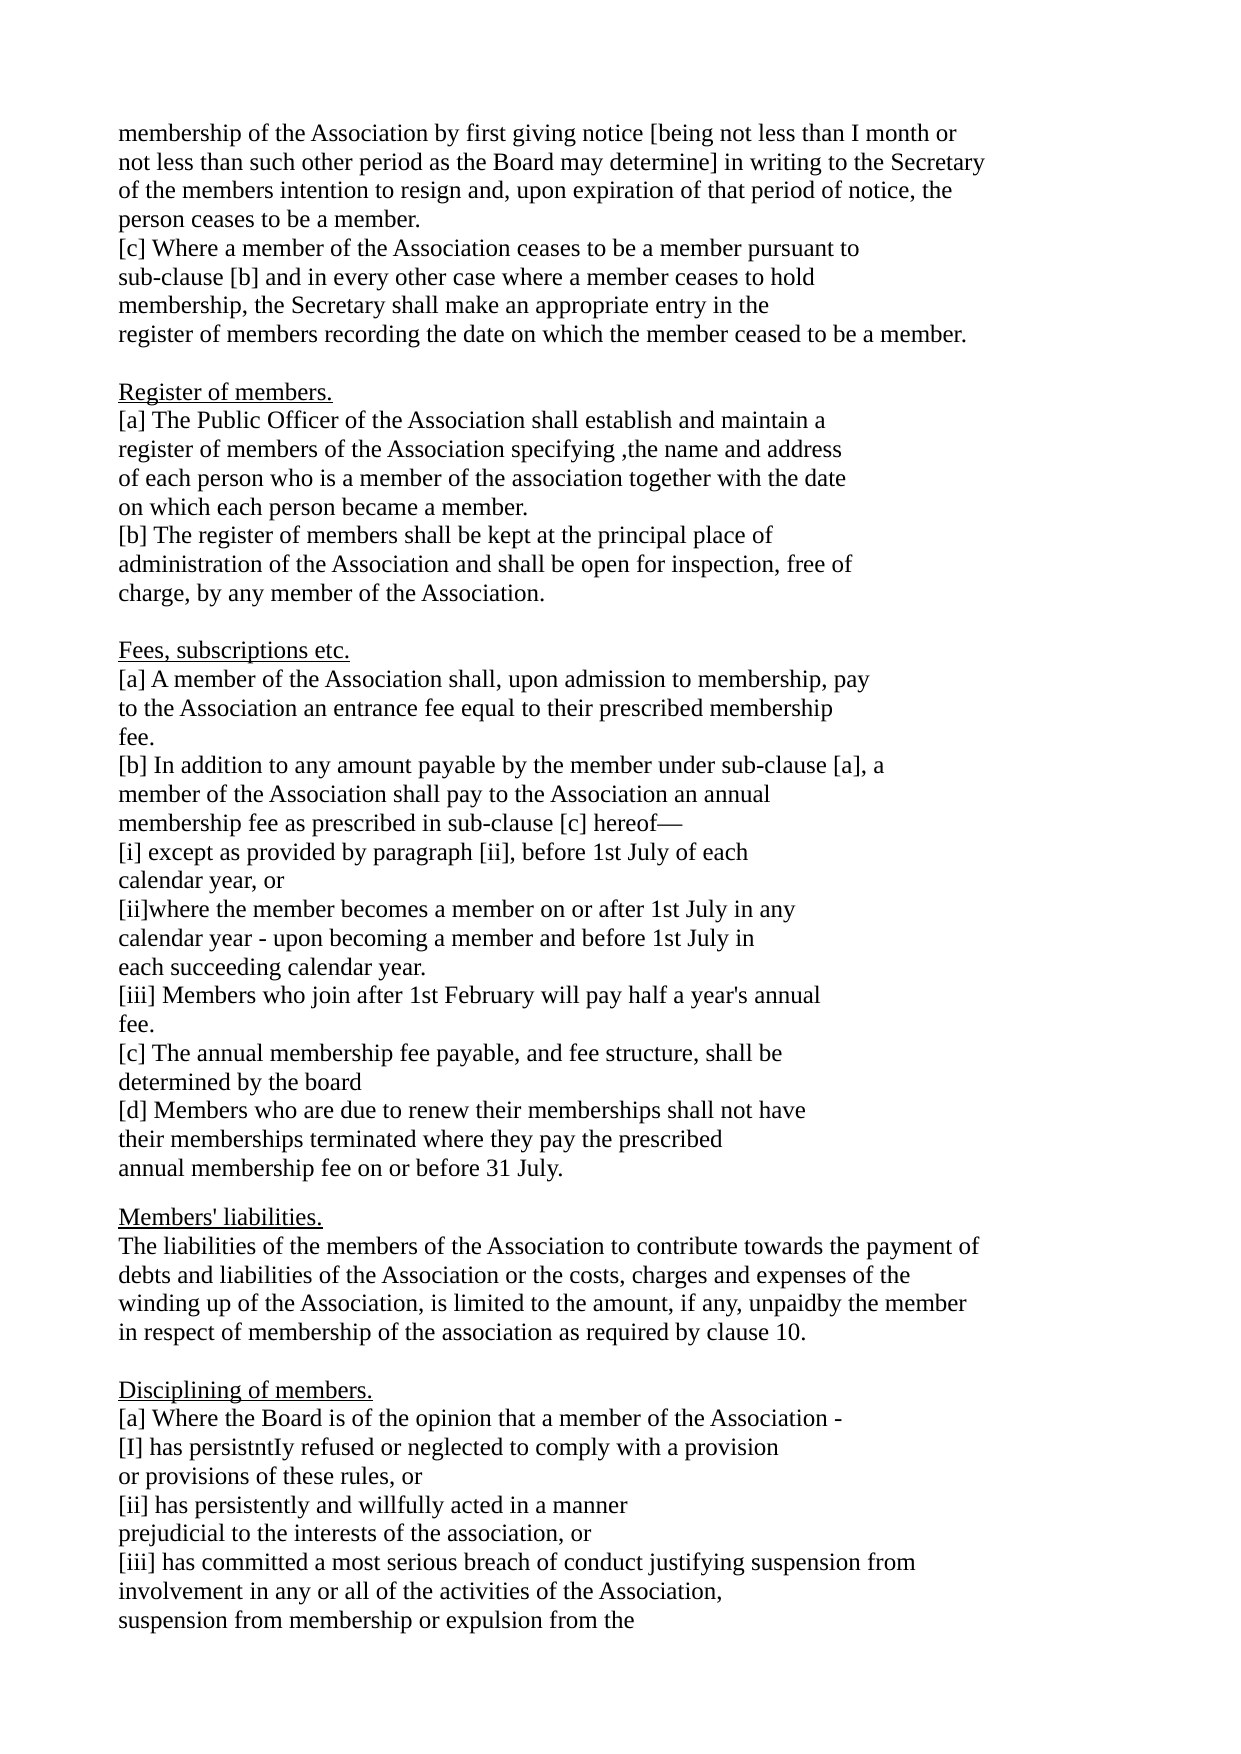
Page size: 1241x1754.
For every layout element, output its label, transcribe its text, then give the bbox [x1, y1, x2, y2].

text debts and liabilities of the Association or the costs, charges and expenses of the [118, 1260, 1122, 1288]
text [ii] has persistently and willfully acted in a manner [118, 1490, 1122, 1518]
text on which each person became a member. [118, 492, 1122, 521]
text [iii] Members who join after 1st February will pay half a year's annual [118, 981, 1122, 1009]
text of the members intention to resign and, upon expiration of that period of notice, the [118, 176, 1122, 204]
text involvement in any or all of the activities of the Association, [118, 1576, 1122, 1605]
text determined by the board [118, 1067, 1122, 1096]
text [I] has persistntIy refused or neglected to comply with a provision [118, 1432, 1122, 1461]
text register of members of the Association specifying ,the name and address [118, 434, 1122, 463]
text [b] In addition to any amount payable by the member under sub-clause [a], a [118, 751, 1122, 779]
text not less than such other period as the Board may determine] in writing to the Secretary [118, 147, 1122, 176]
text to the Association an entrance fee equal to their prescribed membership [118, 693, 1122, 722]
text administration of the Association and shall be open for inspection, free of [118, 549, 1122, 578]
text of each person who is a member of the association together with the date [118, 463, 1122, 492]
text [i] except as provided by paragraph [ii], before 1st July of each [118, 837, 1122, 866]
text fee. [118, 1009, 1122, 1038]
text calendar year - upon becoming a member and before 1st July in [118, 923, 1122, 952]
text in respect of membership of the association as required by clause 10. [118, 1317, 1122, 1346]
text register of members recording the date on which the member ceased to be a member. [118, 319, 1122, 348]
text membership of the Association by first giving notice [being not less than I month or [118, 118, 1122, 147]
text [a] A member of the Association shall, upon admission to membership, pay [118, 664, 1122, 693]
text The liabilities of the members of the Association to contribute towards the payment of [118, 1231, 1122, 1260]
text Members' liabilities. [118, 1202, 1122, 1231]
text fee. [118, 722, 1122, 751]
text prejudicial to the interests of the association, or [118, 1518, 1122, 1547]
text [a] The Public Officer of the Association shall establish and maintain a [118, 406, 1122, 434]
text [iii] has committed a most serious breach of conduct justifying suspension from [118, 1547, 1122, 1576]
text membership, the Secretary shall make an appropriate entry in the [118, 291, 1122, 319]
text or provisions of these rules, or [118, 1461, 1122, 1490]
text member of the Association shall pay to the Association an annual [118, 779, 1122, 808]
text winding up of the Association, is limited to the amount, if any, unpaidby the member [118, 1288, 1122, 1317]
text suspension from membership or expulsion from the [118, 1605, 1122, 1633]
text Fees, subscriptions etc. [118, 636, 1122, 664]
text annual membership fee on or before 31 July. [118, 1153, 1122, 1182]
text person ceases to be a member. [118, 204, 1122, 233]
text [d] Members who are due to renew their memberships shall not have [118, 1096, 1122, 1124]
text membership fee as prescribed in sub-clause [c] hereof— [118, 808, 1122, 837]
text [c] The annual membership fee payable, and fee structure, shall be [118, 1038, 1122, 1067]
text [ii]where the member becomes a member on or after 1st July in any [118, 894, 1122, 923]
text Register of members. [118, 377, 1122, 406]
text [a] Where the Board is of the opinion that a member of the Association - [118, 1403, 1122, 1432]
text charge, by any member of the Association. [118, 578, 1122, 607]
text [c] Where a member of the Association ceases to be a member pursuant to [118, 233, 1122, 262]
text calendar year, or [118, 866, 1122, 894]
text Disciplining of members. [118, 1375, 1122, 1403]
text their memberships terminated where they pay the prescribed [118, 1124, 1122, 1153]
text sub-clause [b] and in every other case where a member ceases to hold [118, 262, 1122, 291]
text [b] The register of members shall be kept at the principal place of [118, 521, 1122, 549]
text each succeeding calendar year. [118, 952, 1122, 981]
